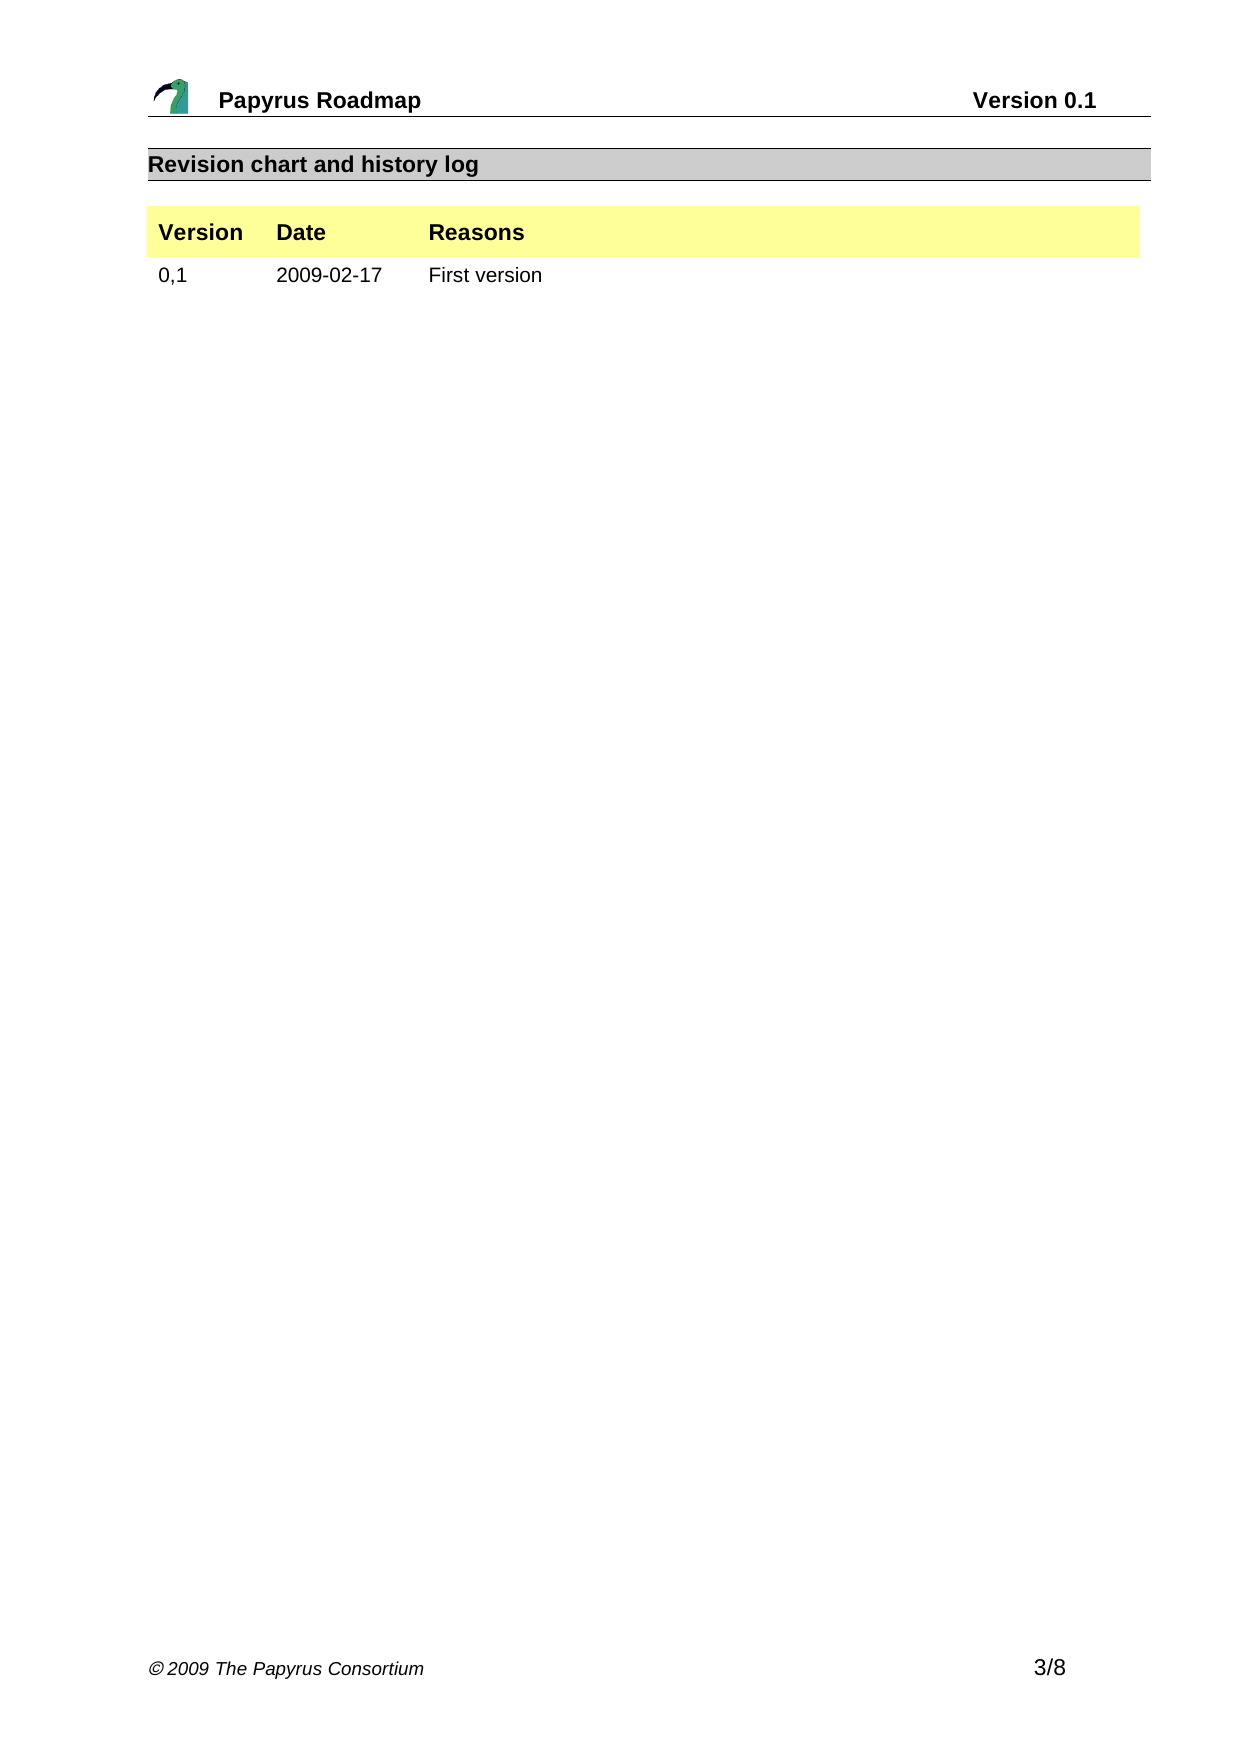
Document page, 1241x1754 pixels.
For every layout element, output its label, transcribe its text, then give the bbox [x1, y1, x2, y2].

table_cell [417, 293, 1140, 328]
table_header Date [265, 206, 417, 257]
table_cell [265, 400, 417, 436]
table_header Reasons [417, 206, 1140, 257]
table_cell [147, 293, 265, 328]
table_cell [417, 329, 1140, 364]
table_cell [417, 400, 1140, 436]
table_cell First version [417, 257, 1140, 293]
table_cell [265, 365, 417, 400]
subtitle Revision chart and history log [148, 149, 1151, 180]
table_cell [147, 400, 265, 436]
table_cell 0,1 [147, 257, 265, 293]
table_cell [147, 329, 265, 364]
table_cell [265, 293, 417, 328]
table_header Version [147, 206, 265, 257]
table_cell 2009-02-17 [265, 257, 417, 293]
table_cell [417, 365, 1140, 400]
table_cell [147, 365, 265, 400]
picture [153, 79, 189, 114]
table_cell [265, 329, 417, 364]
